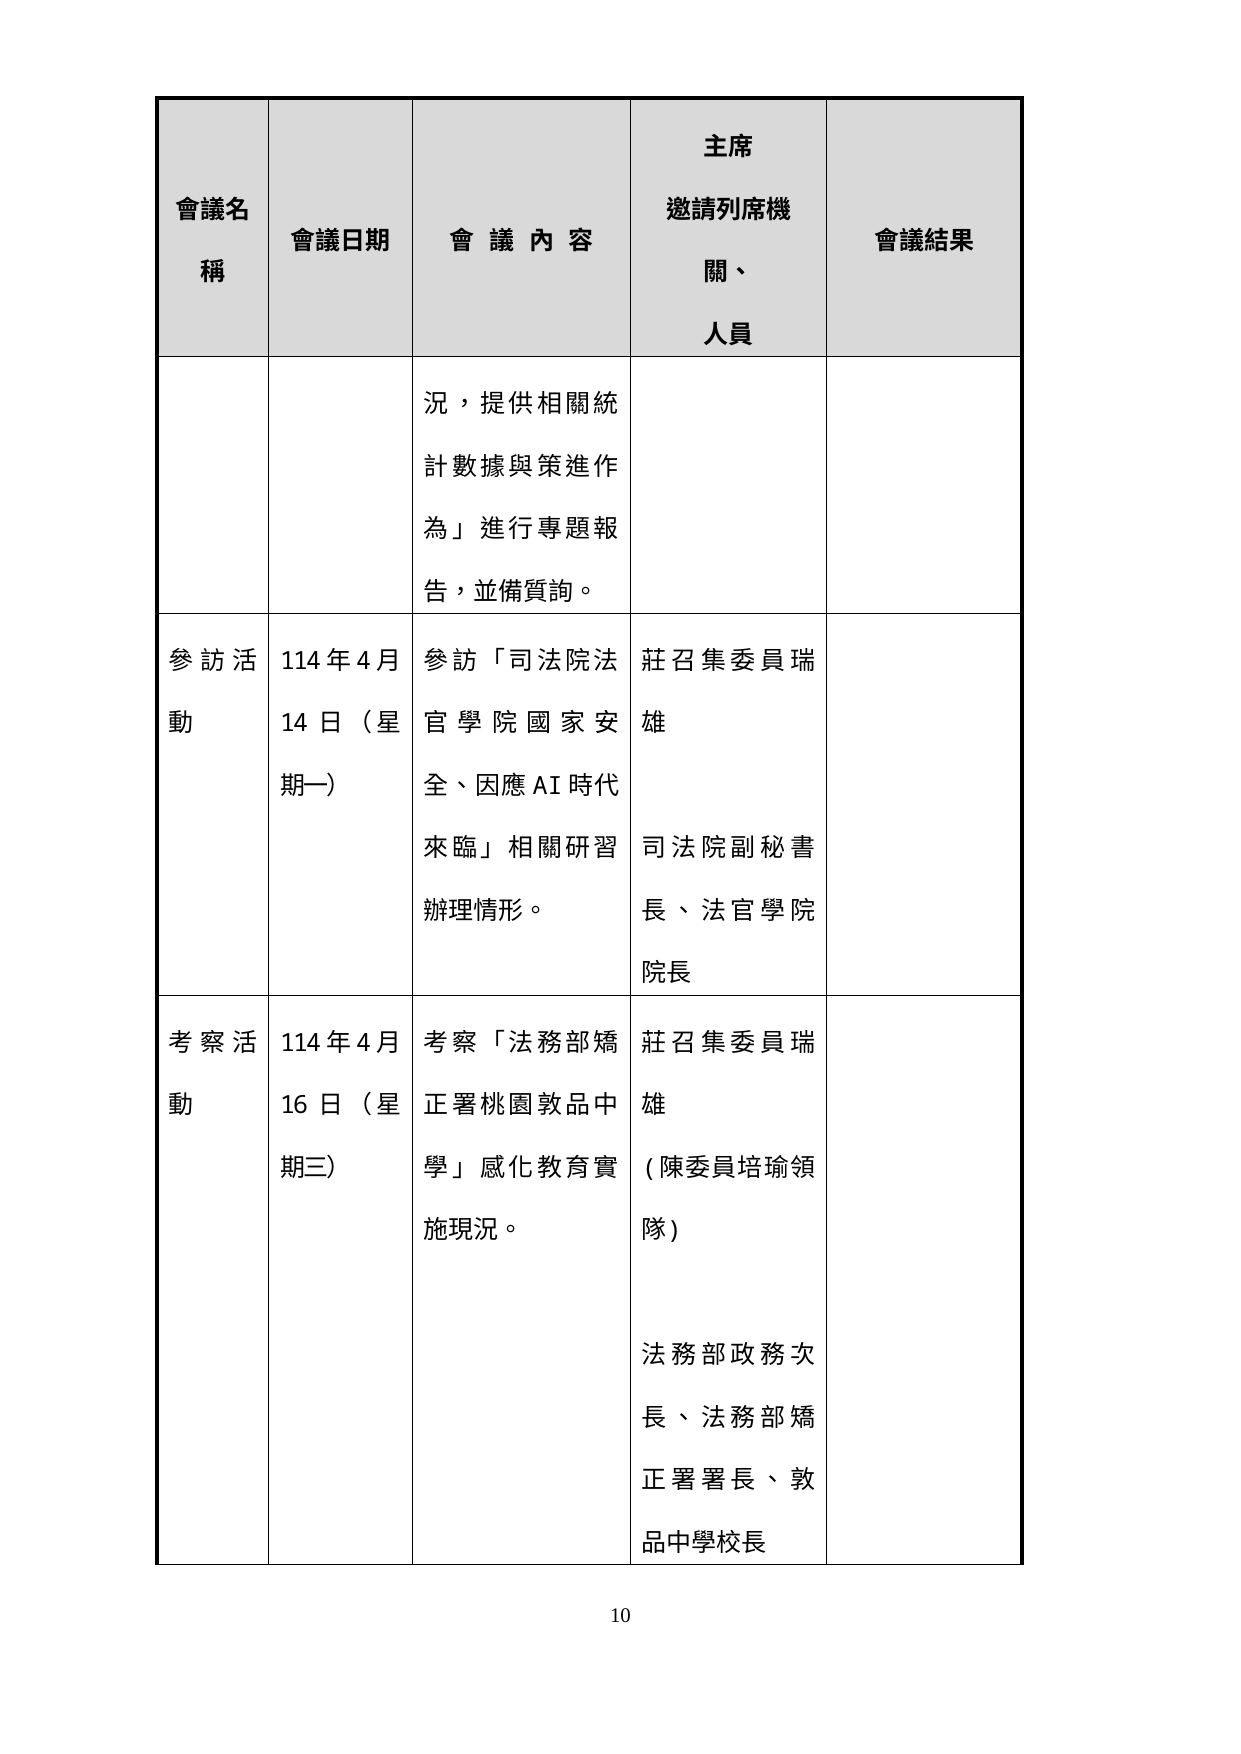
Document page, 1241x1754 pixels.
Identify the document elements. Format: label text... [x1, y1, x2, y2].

table_cell 114年4月14日（星期一） [269, 614, 412, 995]
table_header 會議日期 [269, 100, 412, 356]
table_cell 況，提供相關統計數據與策進作為」進行專題報告，並備質詢。 [413, 357, 630, 613]
table_cell 參訪活動 [159, 614, 268, 995]
table_header 會議內容 [413, 100, 630, 356]
table_cell 莊召集委員瑞雄 司法院副秘書長、法官學院院長 [631, 614, 826, 995]
table_cell 莊召集委員瑞雄 (陳委員培瑜領隊) 法務部政務次長、法務部矯正署署長、敦品中學校長 [631, 996, 826, 1564]
table_cell 參訪「司法院法官學院國家安全、因應AI時代來臨」相關研習辦理情形。 [413, 614, 630, 995]
table_cell [827, 614, 1020, 995]
table_cell [827, 357, 1020, 613]
table_cell 考察活動 [159, 996, 268, 1564]
table_header 會議結果 [827, 100, 1020, 356]
table_cell 考察「法務部矯正署桃園敦品中學」感化教育實施現況。 [413, 996, 630, 1564]
table_header 主席 邀請列席機關、 人員 [631, 100, 826, 356]
table_cell [631, 357, 826, 613]
table_cell 114年4月16日（星期三） [269, 996, 412, 1564]
table_cell [159, 357, 268, 613]
table_cell [827, 996, 1020, 1564]
table_cell [269, 357, 412, 613]
table_header 會議名稱 [159, 100, 268, 356]
